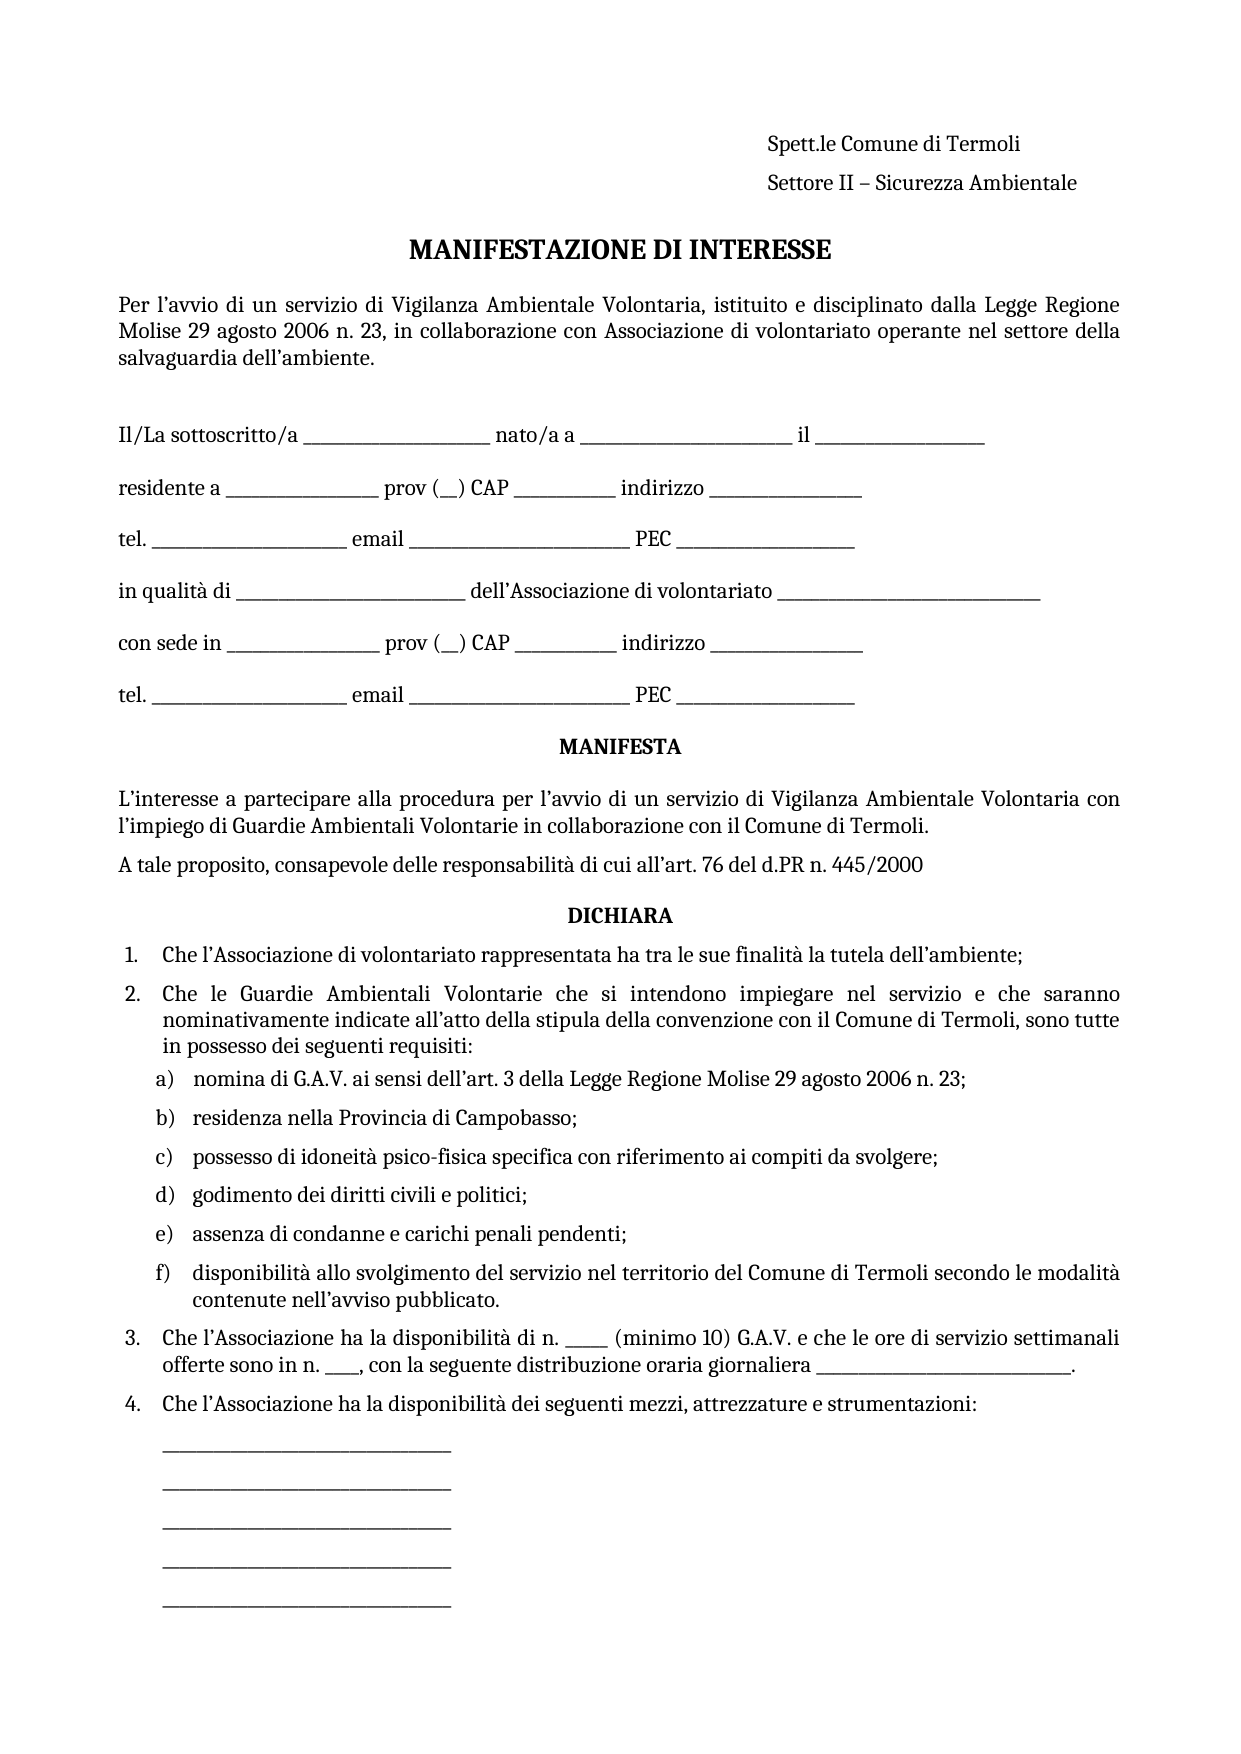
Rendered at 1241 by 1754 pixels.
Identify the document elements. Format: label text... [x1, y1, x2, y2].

list assenza di condanne e carichi penali pendenti; [155, 1221, 1122, 1247]
list Che l’Associazione di volontariato rappresentata ha tra le sue finalità la tutela dell’ambiente; [125, 942, 1122, 968]
list possesso di idoneità psico-fisica specifica con riferimento ai compiti da svolgere; [155, 1143, 1122, 1170]
text DICHIARA [118, 903, 1122, 929]
list Che le Guardie Ambientali Volontarie che si intendono impiegare nel servizio e che saranno nominativamente indicate all’atto della stipula della convenzione con il Comune di Termoli, sono tutte in possesso dei seguenti requisiti: [125, 980, 1122, 1059]
text Settore II – Sicurezza Ambientale [768, 169, 1122, 196]
text __________________________________ [162, 1585, 1122, 1611]
text tel. _______________________ email __________________________ PEC _____________________ [118, 526, 1122, 553]
text tel. _______________________ email __________________________ PEC _____________________ [118, 682, 1122, 708]
text Il/La sottoscritto/a ______________________ nato/a a _________________________ il ____________________ [118, 422, 1122, 449]
text __________________________________ [162, 1468, 1122, 1494]
list residenza nella Provincia di Campobasso; [155, 1104, 1122, 1131]
text con sede in __________________ prov (__) CAP ____________ indirizzo __________________ [118, 630, 1122, 657]
text Spett.le Comune di Termoli [768, 131, 1122, 157]
list godimento dei diritti civili e politici; [155, 1182, 1122, 1209]
text in qualità di ___________________________ dell’Associazione di volontariato _______________________________ [118, 578, 1122, 604]
text A tale proposito, consapevole delle responsabilità di cui all’art. 76 del d.PR n. 445/2000 [118, 851, 1122, 878]
text __________________________________ [162, 1546, 1122, 1572]
list disponibilità allo svolgimento del servizio nel territorio del Comune di Termoli secondo le modalità contenute nell’avviso pubblicato. [155, 1260, 1122, 1313]
text MANIFESTAZIONE DI INTERESSE [118, 233, 1122, 267]
list Che l’Associazione ha la disponibilità dei seguenti mezzi, attrezzature e strumentazioni: [125, 1390, 1122, 1417]
list nomina di G.A.V. ai sensi dell’art. 3 della Legge Regione Molise 29 agosto 2006 n. 23; [156, 1066, 1122, 1092]
text __________________________________ [162, 1429, 1122, 1456]
text L’interesse a partecipare alla procedura per l’avvio di un servizio di Vigilanza Ambientale Volontaria con l’impiego di Guardie Ambientali Volontarie in collaborazione con il Comune di Termoli. [118, 786, 1122, 839]
text Per l’avvio di un servizio di Vigilanza Ambientale Volontaria, istituito e disciplinato dalla Legge Regione Molise 29 agosto 2006 n. 23, in collaborazione con Associazione di volontariato operante nel settore della salvaguardia dell’ambiente. [118, 292, 1122, 371]
text residente a __________________ prov (__) CAP ____________ indirizzo __________________ [118, 474, 1122, 501]
text MANIFESTA [118, 734, 1122, 761]
text __________________________________ [162, 1507, 1122, 1533]
list Che l’Associazione ha la disponibilità di n. _____ (minimo 10) G.A.V. e che le ore di servizio settimanali offerte sono in n. ____, con la seguente distribuzione oraria giornaliera ______________________________. [125, 1325, 1122, 1378]
